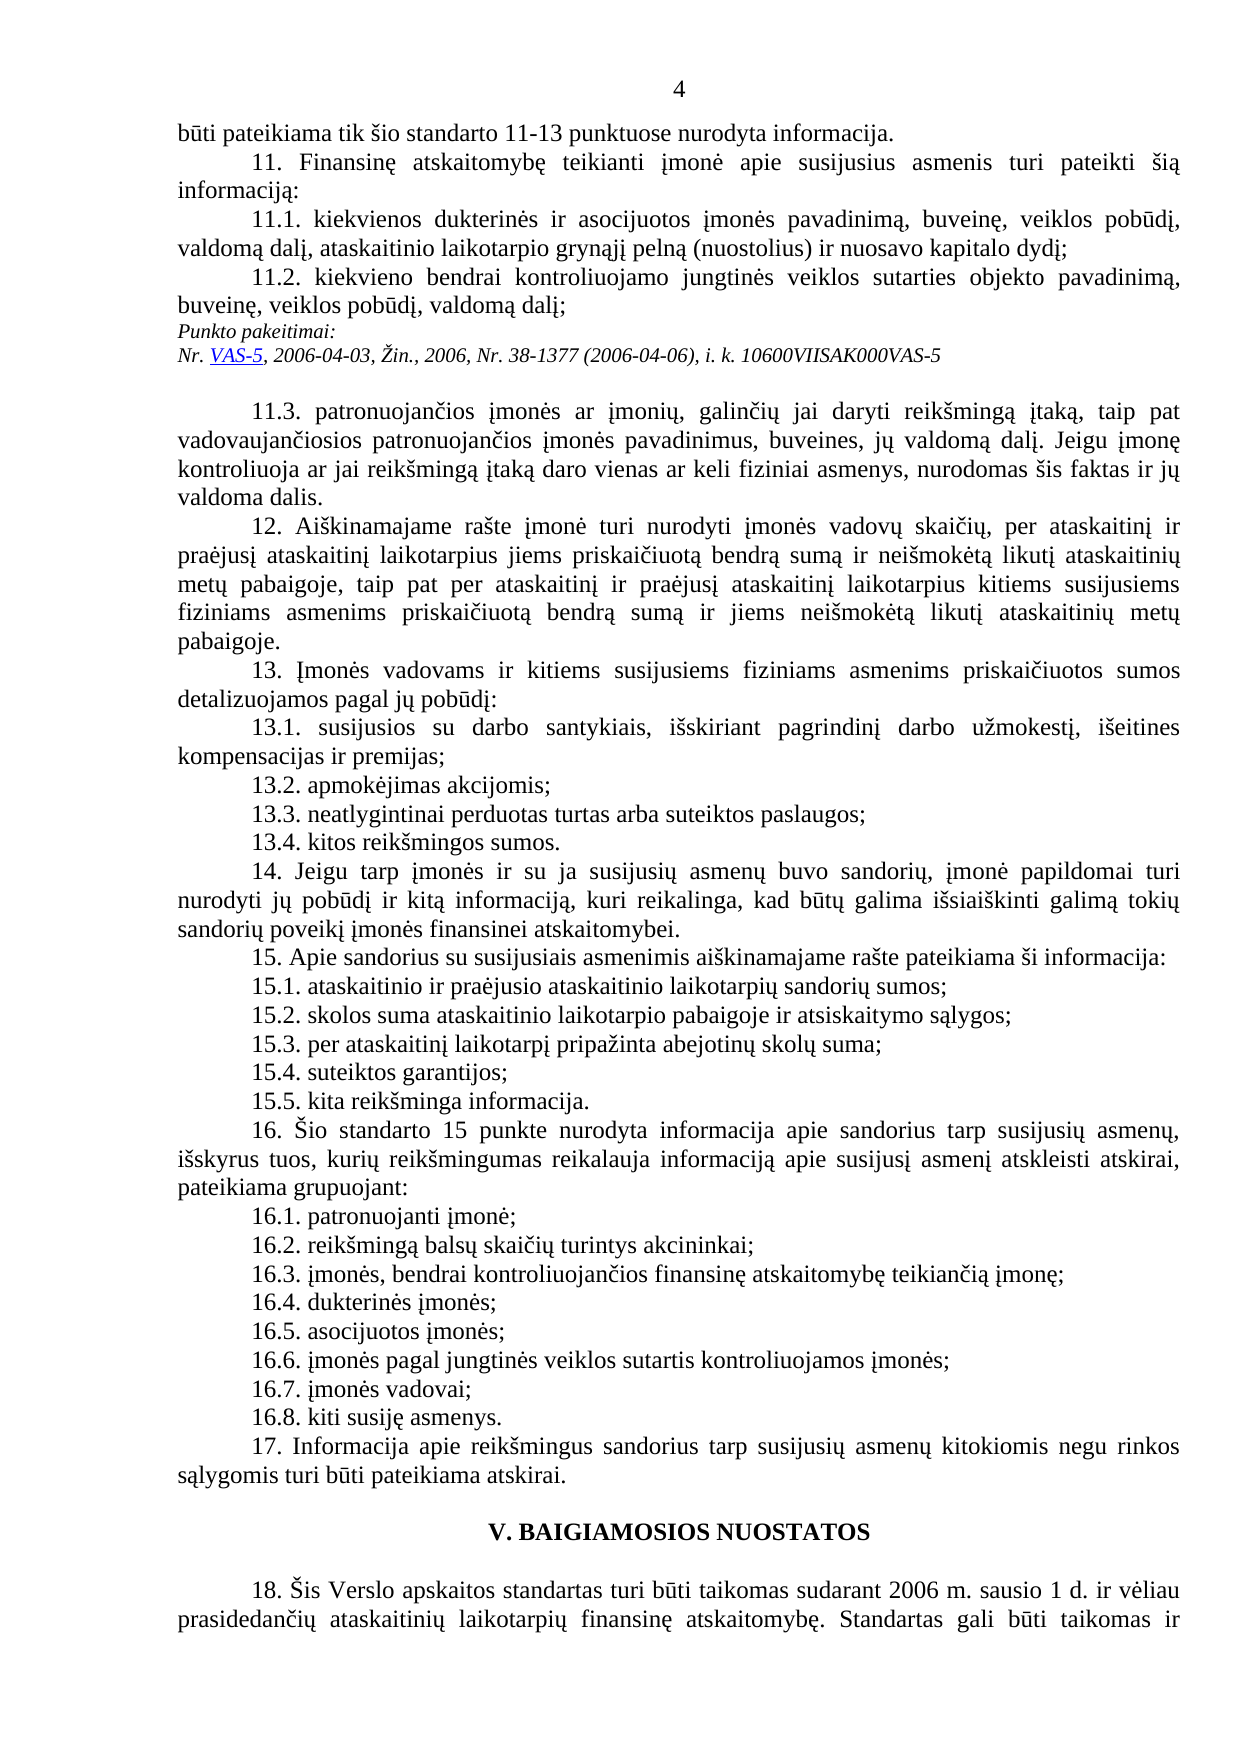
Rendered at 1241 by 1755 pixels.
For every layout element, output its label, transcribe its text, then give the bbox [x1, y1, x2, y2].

text V. BAIGIAMOSIOS NUOSTATOS [177, 1517, 1181, 1546]
text 15.2. skolos suma ataskaitinio laikotarpio pabaigoje ir atsiskaitymo sąlygos; [177, 1000, 1181, 1029]
text 11. Finansinę atskaitomybę teikianti įmonė apie susijusius asmenis turi pateikti šią informaciją: [177, 147, 1181, 204]
text 11.2. kiekvieno bendrai kontroliuojamo jungtinės veiklos sutarties objekto pavadinimą, buveinę, veiklos pobūdį, valdomą dalį; [177, 262, 1181, 319]
text 13.4. kitos reikšmingos sumos. [177, 827, 1181, 856]
text 14. Jeigu tarp įmonės ir su ja susijusių asmenų buvo sandorių, įmonė papildomai turi nurodyti jų pobūdį ir kitą informaciją, kuri reikalinga, kad būtų galima išsiaiškinti galimą tokių sandorių poveikį įmonės finansinei atskaitomybei. [177, 856, 1181, 942]
text 15.3. per ataskaitinį laikotarpį pripažinta abejotinų skolų suma; [177, 1029, 1181, 1057]
text 16. Šio standarto 15 punkte nurodyta informacija apie sandorius tarp susijusių asmenų, išskyrus tuos, kurių reikšmingumas reikalauja informaciją apie susijusį asmenį atskleisti atskirai, pateikiama grupuojant: [177, 1115, 1181, 1201]
text 12. Aiškinamajame rašte įmonė turi nurodyti įmonės vadovų skaičių, per ataskaitinį ir praėjusį ataskaitinį laikotarpius jiems priskaičiuotą bendrą sumą ir neišmokėtą likutį ataskaitinių metų pabaigoje, taip pat per ataskaitinį ir praėjusį ataskaitinį laikotarpius kitiems susijusiems fiziniams asmenims priskaičiuotą bendrą sumą ir jiems neišmokėtą likutį ataskaitinių metų pabaigoje. [177, 511, 1181, 655]
text 16.4. dukterinės įmonės; [177, 1287, 1181, 1316]
text 16.1. patronuojanti įmonė; [177, 1201, 1181, 1230]
text 15.4. suteiktos garantijos; [177, 1057, 1181, 1086]
text 15.5. kita reikšminga informacija. [177, 1086, 1181, 1115]
text 16.5. asocijuotos įmonės; [177, 1316, 1181, 1345]
text 13.3. neatlygintinai perduotas turtas arba suteiktos paslaugos; [177, 799, 1181, 827]
text būti pateikiama tik šio standarto 11-13 punktuose nurodyta informacija. [177, 118, 1181, 147]
text 16.3. įmonės, bendrai kontroliuojančios finansinę atskaitomybę teikiančią įmonę; [177, 1259, 1181, 1287]
text 15. Apie sandorius su susijusiais asmenimis aiškinamajame rašte pateikiama ši informacija: [177, 942, 1181, 971]
text 15.1. ataskaitinio ir praėjusio ataskaitinio laikotarpių sandorių sumos; [177, 971, 1181, 1000]
text 16.8. kiti susiję asmenys. [177, 1402, 1181, 1431]
text 11.3. patronuojančios įmonės ar įmonių, galinčių jai daryti reikšmingą įtaką, taip pat vadovaujančiosios patronuojančios įmonės pavadinimus, buveines, jų valdomą dalį. Jeigu įmonę kontroliuoja ar jai reikšmingą įtaką daro vienas ar keli fiziniai asmenys, nurodomas šis faktas ir jų valdoma dalis. [177, 396, 1181, 511]
text 13.1. susijusios su darbo santykiais, išskiriant pagrindinį darbo užmokestį, išeitines kompensacijas ir premijas; [177, 712, 1181, 770]
text 13. Įmonės vadovams ir kitiems susijusiems fiziniams asmenims priskaičiuotos sumos detalizuojamos pagal jų pobūdį: [177, 655, 1181, 712]
text 17. Informacija apie reikšmingus sandorius tarp susijusių asmenų kitokiomis negu rinkos sąlygomis turi būti pateikiama atskirai. [177, 1431, 1181, 1489]
text 16.7. įmonės vadovai; [177, 1374, 1181, 1402]
text 13.2. apmokėjimas akcijomis; [177, 770, 1181, 799]
text 18. Šis Verslo apskaitos standartas turi būti taikomas sudarant 2006 m. sausio 1 d. ir vėliau prasidedančių ataskaitinių laikotarpių finansinę atskaitomybę. Standartas gali būti taikomas ir [177, 1575, 1181, 1632]
text 16.6. įmonės pagal jungtinės veiklos sutartis kontroliuojamos įmonės; [177, 1345, 1181, 1374]
text 16.2. reikšmingą balsų skaičių turintys akcininkai; [177, 1230, 1181, 1259]
text Punkto pakeitimai: [177, 319, 1181, 343]
text Nr. VAS-5, 2006-04-03, Žin., 2006, Nr. 38-1377 (2006-04-06), i. k. 10600VIISAK000VAS-5 [177, 343, 1181, 367]
text 11.1. kiekvienos dukterinės ir asocijuotos įmonės pavadinimą, buveinę, veiklos pobūdį, valdomą dalį, ataskaitinio laikotarpio grynąjį pelną (nuostolius) ir nuosavo kapitalo dydį; [177, 204, 1181, 262]
